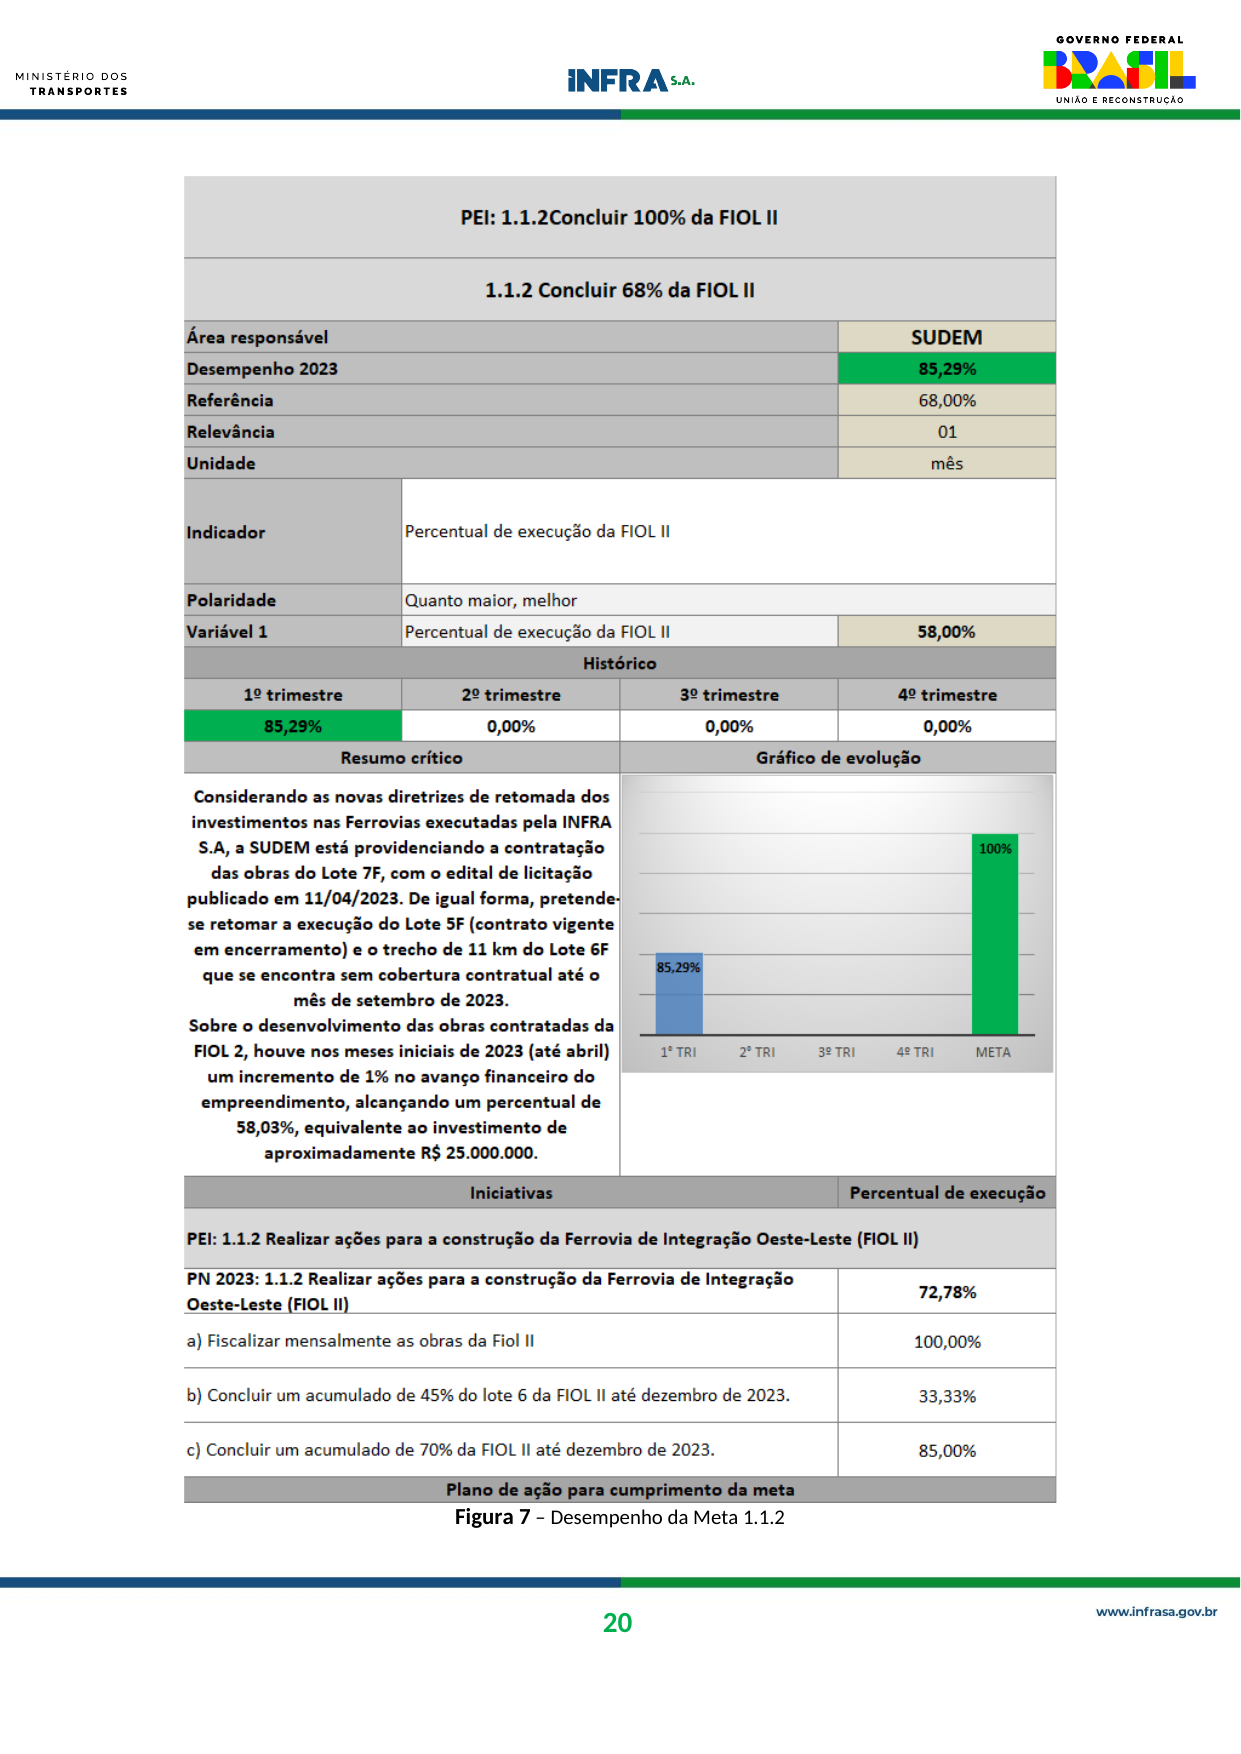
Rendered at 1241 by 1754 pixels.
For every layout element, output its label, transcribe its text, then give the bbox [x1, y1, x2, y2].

text Figura 7 – Desempenho da Meta 1.1.2 [112, 1502, 1128, 1530]
